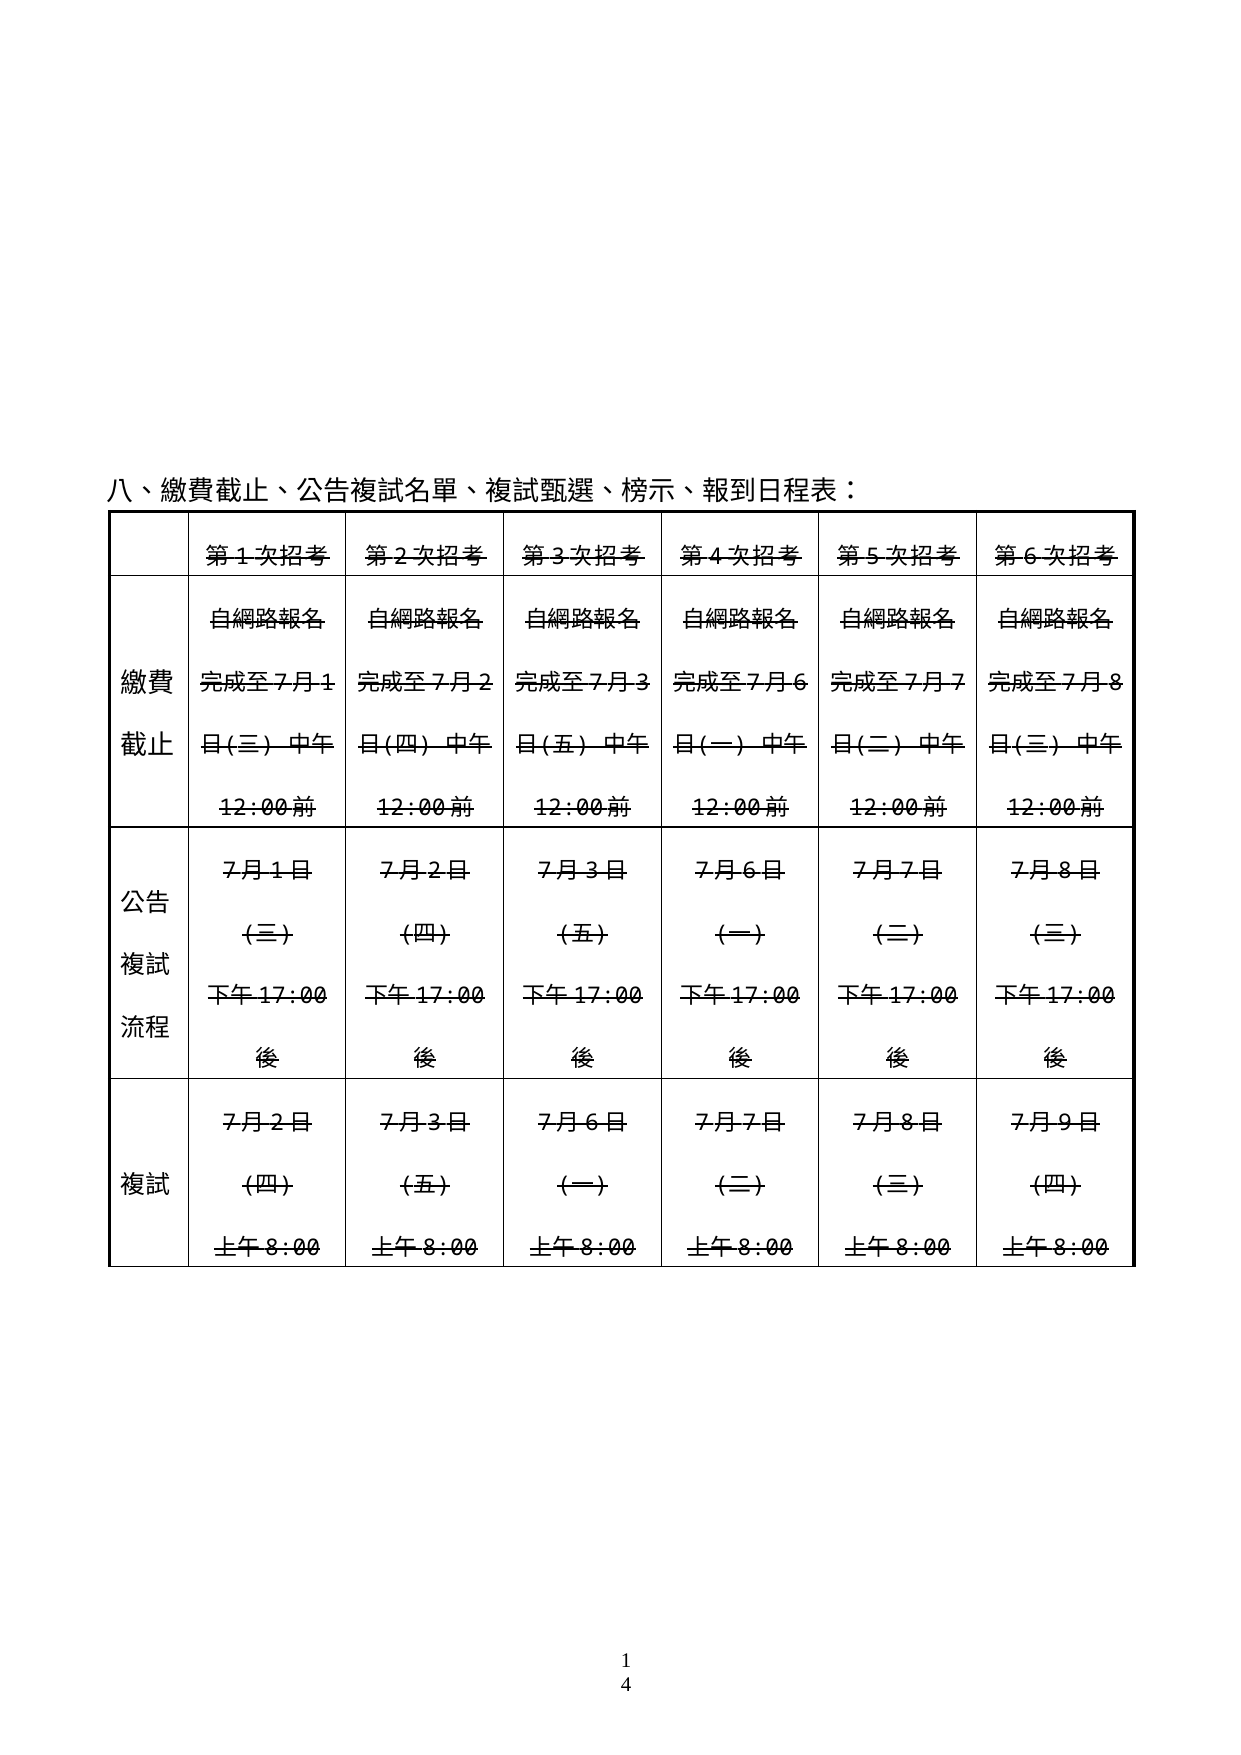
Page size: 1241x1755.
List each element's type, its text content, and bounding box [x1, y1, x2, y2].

table_cell 7月6日(一) 上午8:00 [504, 1079, 661, 1266]
table_cell 自網路報名完成至7月1日(三) 中午12:00前 [189, 576, 345, 826]
table_cell 7月7日(二) 上午8:00 [662, 1079, 818, 1266]
table_cell 複試 [111, 1079, 188, 1266]
table_cell 7月1日(三) 下午17:00後 [189, 828, 345, 1077]
table_header 第5次招考 [819, 513, 976, 575]
table_cell 7月3日(五) 下午17:00後 [504, 828, 661, 1077]
table_cell 7月6日(一) 下午17:00後 [662, 828, 818, 1077]
table_header [111, 513, 188, 575]
table_cell 7月7日(二) 下午17:00後 [819, 828, 976, 1077]
table_header 第2次招考 [346, 513, 503, 575]
table_cell 自網路報名完成至7月7日(二) 中午12:00前 [819, 576, 976, 826]
table_header 第4次招考 [662, 513, 818, 575]
table_cell 繳費截止 [111, 576, 188, 826]
table_cell 7月3日(五) 上午8:00 [346, 1079, 503, 1266]
table_cell 7月2日(四) 下午17:00後 [346, 828, 503, 1077]
table_header 第3次招考 [504, 513, 661, 575]
text 八、繳費截止、公告複試名單、複試甄選、榜示、報到日程表： [106, 447, 1137, 510]
table_cell 7月9日(四) 上午8:00 [977, 1079, 1132, 1266]
table_cell 7月2日(四) 上午8:00 [189, 1079, 345, 1266]
table_cell 自網路報名完成至7月3日(五) 中午12:00前 [504, 576, 661, 826]
table_header 第6次招考 [977, 513, 1132, 575]
table_cell 公告 複試流程 [111, 828, 188, 1077]
table_cell 自網路報名完成至7月8日(三) 中午12:00前 [977, 576, 1132, 826]
table_cell 7月8日(三) 下午17:00後 [977, 828, 1132, 1077]
table_cell 自網路報名完成至7月6日(一) 中午12:00前 [662, 576, 818, 826]
table_cell 7月8日(三) 上午8:00 [819, 1079, 976, 1266]
table_header 第1次招考 [189, 513, 345, 575]
table_cell 自網路報名完成至7月2日(四) 中午12:00前 [346, 576, 503, 826]
